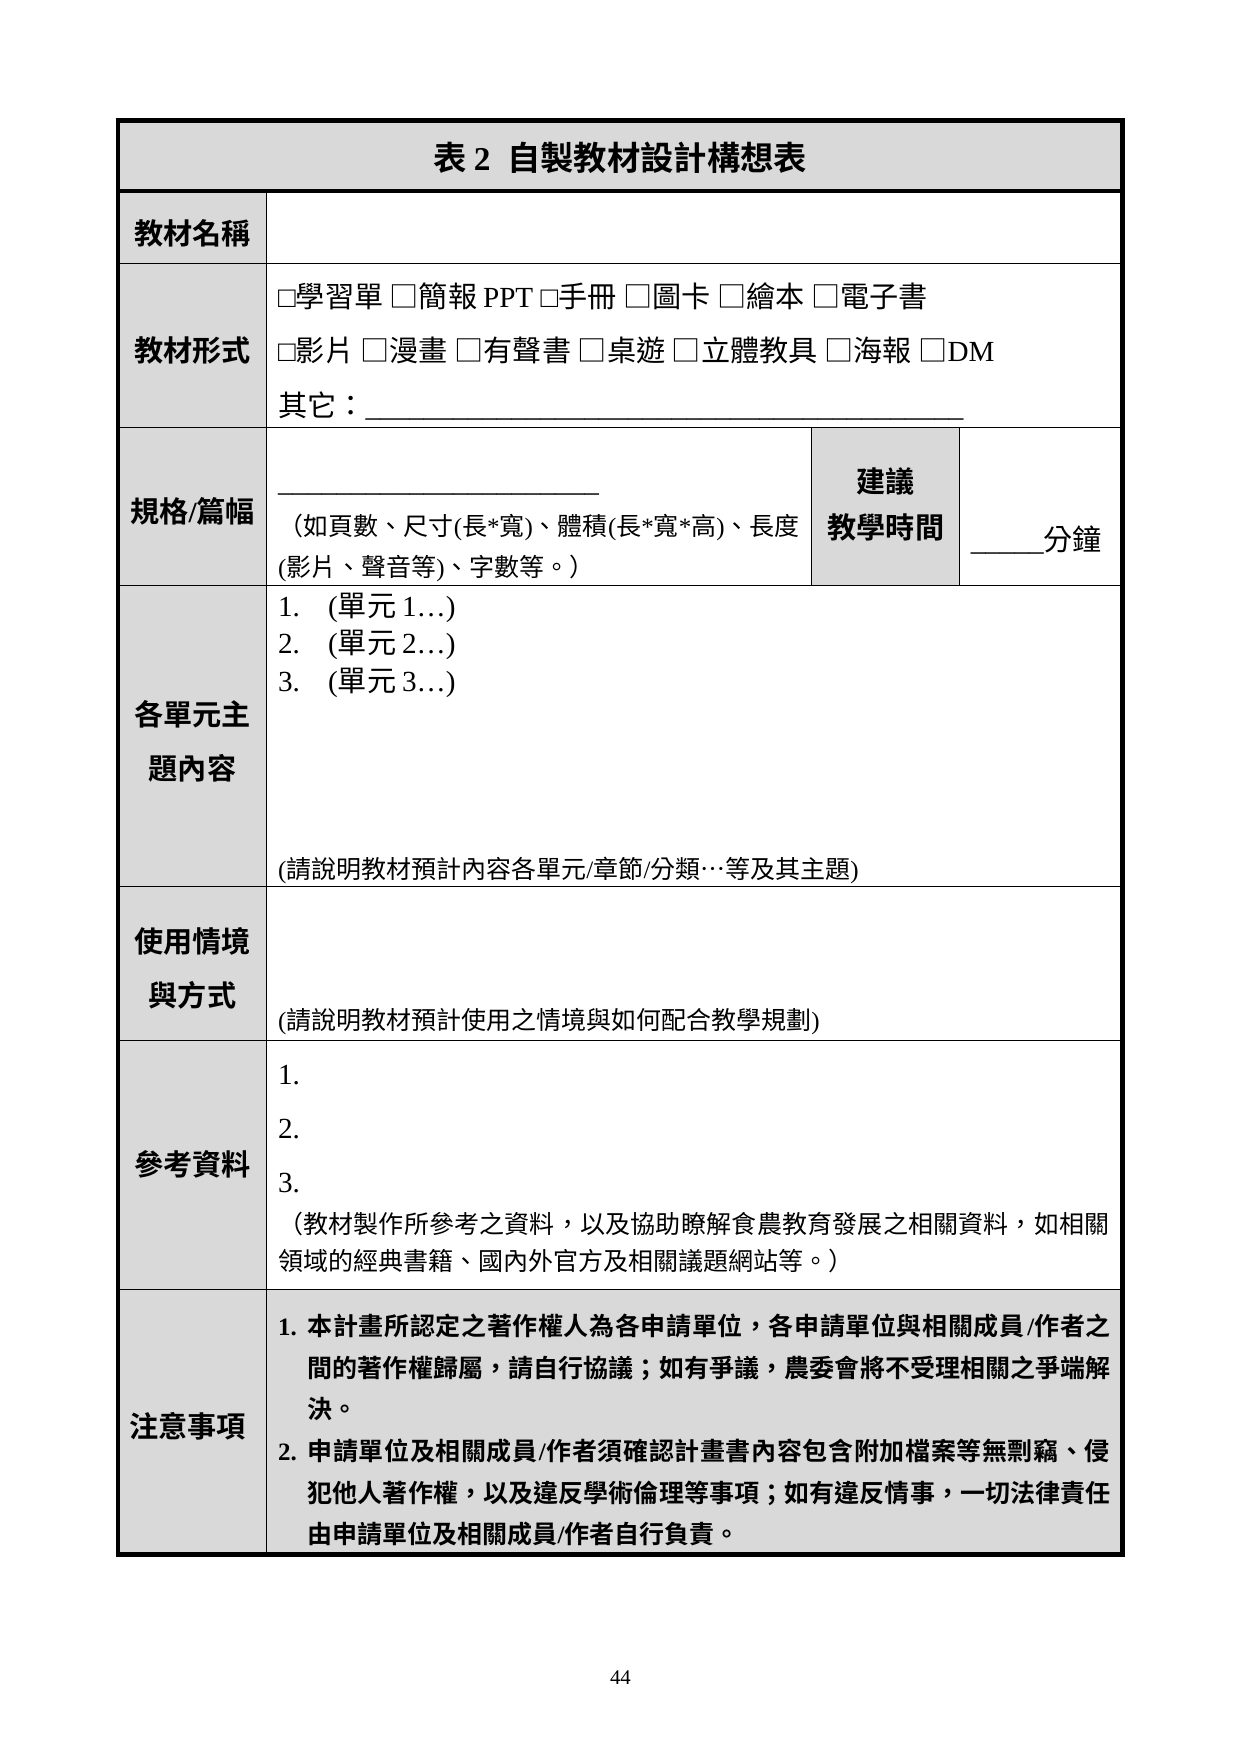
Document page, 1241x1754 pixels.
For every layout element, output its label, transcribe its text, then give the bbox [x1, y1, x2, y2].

table_cell 建議 教學時間 [812, 428, 959, 585]
table_cell 使用情境與方式 [120, 887, 266, 1040]
table_cell 注意事項 [120, 1290, 266, 1552]
table_cell (請說明教材預計使用之情境與如何配合教學規劃) [267, 887, 1120, 1040]
table_cell _____分鐘 [960, 428, 1120, 585]
table_cell [267, 193, 1120, 263]
table_cell 本計畫所認定之著作權人為各申請單位，各申請單位與相關成員/作者之間的著作權歸屬，請自行協議；如有爭議，農委會將不受理相關之爭端解決。 申請單位及相關成員/作者須確認計畫書內容包含附加檔案等無剽竊、侵犯他人著作權，以及違反學術倫理等事項；如有違反情事，一切法律責任由申請單位及相關成員/作者自行負責。 [267, 1290, 1120, 1552]
table_cell 教材形式 [120, 264, 266, 427]
table_cell 參考資料 [120, 1041, 266, 1289]
table_cell (單元1…) (單元2…) (單元3…) (請說明教材預計內容各單元/章節/分類…等及其主題) [267, 586, 1120, 886]
table_cell □學習單 □簡報PPT □手冊 □圖卡 □繪本 □電子書 □影片 □漫畫 □有聲書 □桌遊 □立體教具 □海報 □DM 其它：_________________________________________ [267, 264, 1120, 427]
table_cell 規格/篇幅 [120, 428, 266, 585]
table_cell 教材名稱 [120, 193, 266, 263]
table_cell 各單元主題內容 [120, 586, 266, 886]
table_cell ______________________ （如頁數、尺寸(長*寬)、體積(長*寬*高)、長度(影片、聲音等)、字數等。） [267, 428, 811, 585]
table_cell 1. 2. 3. （教材製作所參考之資料，以及協助瞭解食農教育發展之相關資料，如相關領域的經典書籍、國內外官方及相關議題網站等。） [267, 1041, 1120, 1289]
table_header 表2 自製教材設計構想表 [120, 123, 1120, 189]
